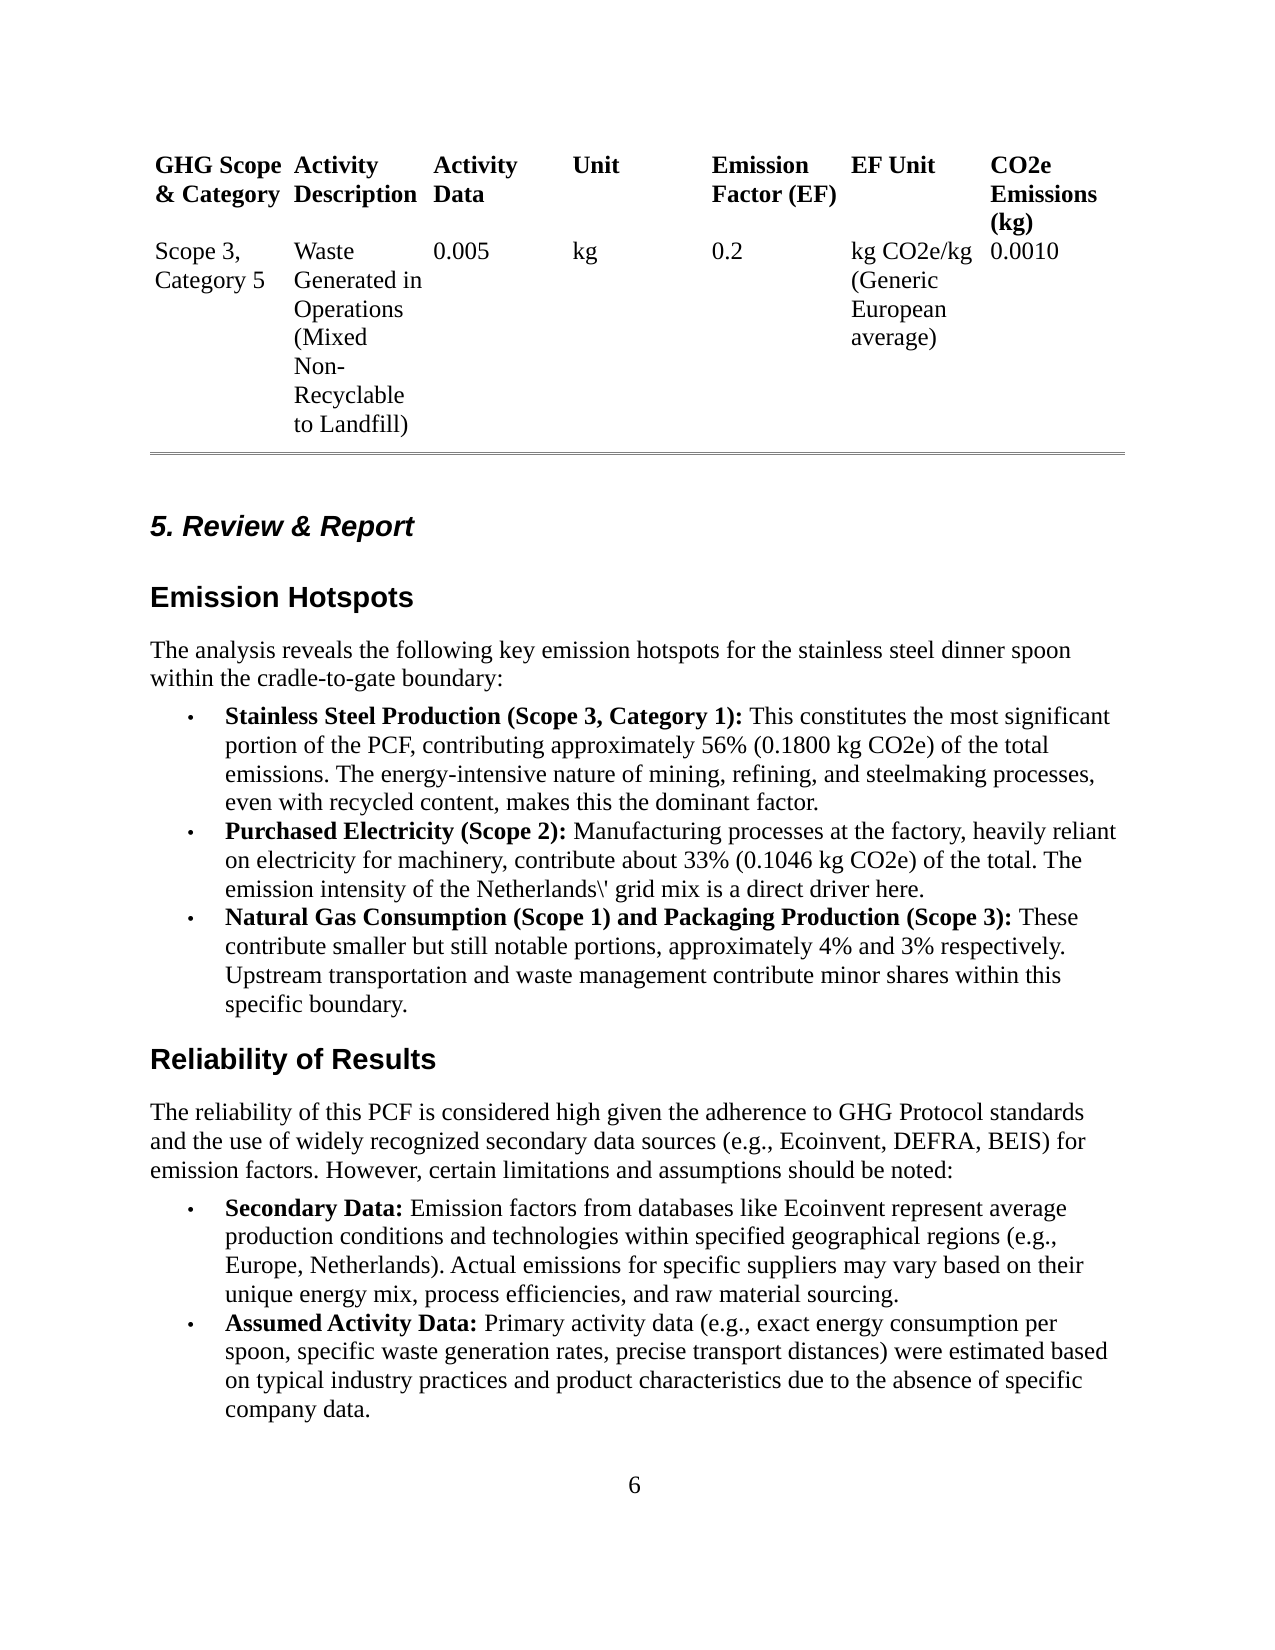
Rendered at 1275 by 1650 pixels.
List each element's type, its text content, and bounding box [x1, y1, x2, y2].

table_header CO2e Emissions (kg) [986, 150, 1125, 236]
subtitle Reliability of Results [150, 1042, 1125, 1076]
list Stainless Steel Production (Scope 3, Category 1): This constitutes the most significant portion of the PCF, contributing approximately 56% (0.1800 kg CO2e) of the total emissions. The energy-intensive nature of mining, refining, and steelmaking processes, even with recycled content, makes this the dominant factor. [187, 701, 1125, 816]
table_header Activity Data [429, 150, 568, 236]
table_header Activity Description [289, 150, 428, 236]
table_header Unit [568, 150, 707, 236]
table_cell Waste Generated in Operations (Mixed Non-Recyclable to Landfill) [289, 236, 428, 437]
list Purchased Electricity (Scope 2): Manufacturing processes at the factory, heavily reliant on electricity for machinery, contribute about 33% (0.1046 kg CO2e) of the total. The emission intensity of the Netherlands\' grid mix is a direct driver here. [187, 816, 1125, 902]
table_cell Scope 3, Category 5 [150, 236, 289, 437]
table_cell kg CO2e/kg (Generic European average) [846, 236, 986, 437]
table_cell 0.2 [707, 236, 846, 437]
subtitle Emission Hotspots [150, 580, 1125, 613]
text The analysis reveals the following key emission hotspots for the stainless steel dinner spoon within the cradle-to-gate boundary: [150, 635, 1125, 692]
list Assumed Activity Data: Primary activity data (e.g., exact energy consumption per spoon, specific waste generation rates, precise transport distances) were estimated based on typical industry practices and product characteristics due to the absence of specific company data. [187, 1308, 1125, 1423]
table_header EF Unit [846, 150, 986, 236]
table_header Emission Factor (EF) [707, 150, 846, 236]
table_cell kg [568, 236, 707, 437]
text The reliability of this PCF is considered high given the adherence to GHG Protocol standards and the use of widely recognized secondary data sources (e.g., Ecoinvent, DEFRA, BEIS) for emission factors. However, certain limitations and assumptions should be noted: [150, 1097, 1125, 1184]
table_cell 0.005 [429, 236, 568, 437]
list Secondary Data: Emission factors from databases like Ecoinvent represent average production conditions and technologies within specified geographical regions (e.g., Europe, Netherlands). Actual emissions for specific suppliers may vary based on their unique energy mix, process efficiencies, and raw material sourcing. [187, 1193, 1125, 1308]
list Natural Gas Consumption (Scope 1) and Packaging Production (Scope 3): These contribute smaller but still notable portions, approximately 4% and 3% respectively. Upstream transportation and waste management contribute minor shares within this specific boundary. [187, 902, 1125, 1017]
table_header GHG Scope & Category [150, 150, 289, 236]
subtitle 5. Review & Report [150, 509, 1125, 542]
table_cell 0.0010 [986, 236, 1125, 437]
